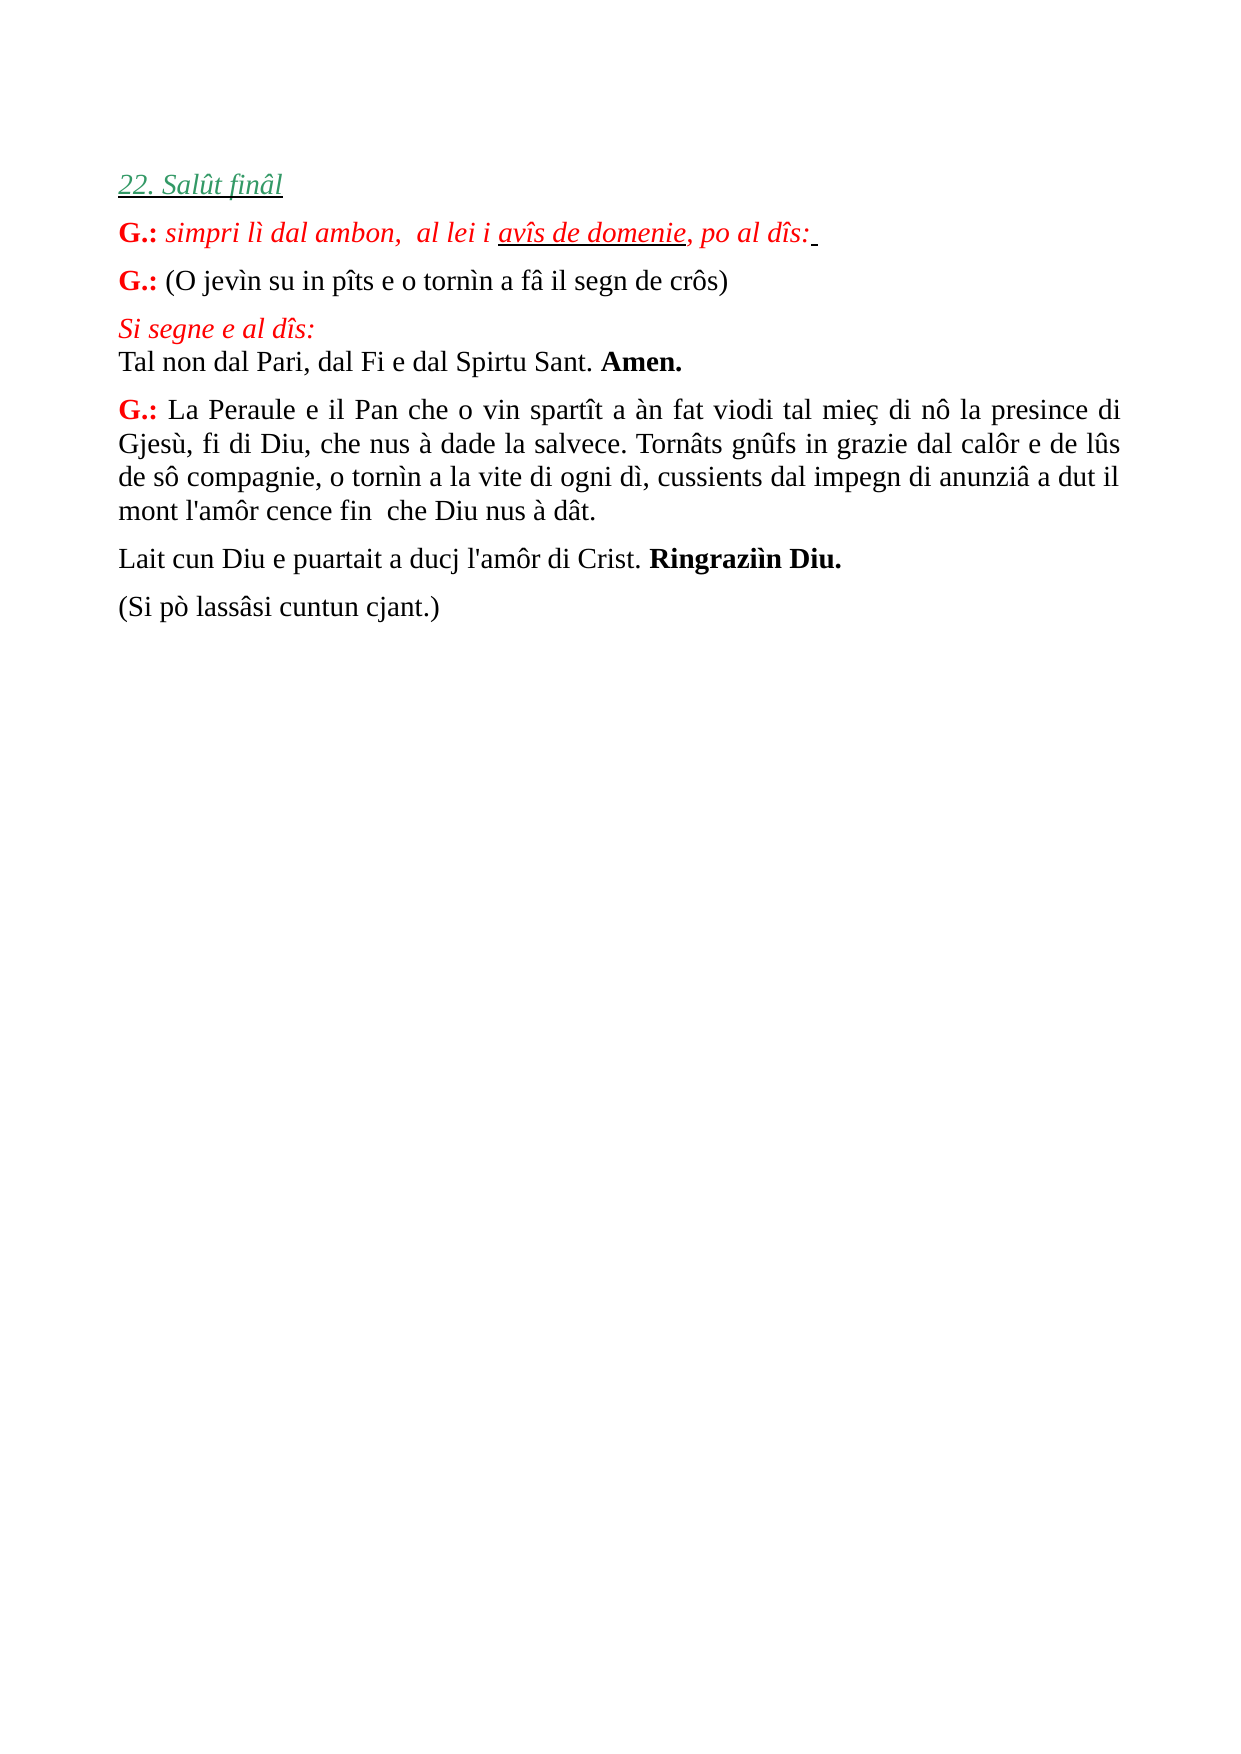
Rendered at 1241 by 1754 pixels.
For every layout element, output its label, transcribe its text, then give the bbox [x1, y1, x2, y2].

text Tal non dal Pari, dal Fi e dal Spirtu Sant. Amen. [118, 344, 1122, 378]
text Lait cun Diu e puartait a ducj l'amôr di Crist. Ringraziìn Diu. [118, 541, 1122, 574]
text G.: simpri lì dal ambon, al lei i avîs de domenie, po al dîs: [118, 215, 1122, 248]
text G.: La Peraule e il Pan che o vin spartît a àn fat viodi tal mieç di nô la presince di Gjesù, fi di Diu, che nus à dade la salvece. Tornâts gnûfs in grazie dal calôr e de lûs de sô compagnie, o tornìn a la vite di ogni dì, cussients dal impegn di anunziâ a dut il mont l'amôr cence fin che Diu nus à dât. [118, 392, 1122, 526]
text (Si pò lassâsi cuntun cjant.) [118, 589, 1122, 622]
text 22. Salût finâl [118, 167, 1122, 201]
text Si segne e al dîs: [118, 311, 1122, 344]
text G.: (O jevìn su in pîts e o tornìn a fâ il segn de crôs) [118, 263, 1122, 296]
